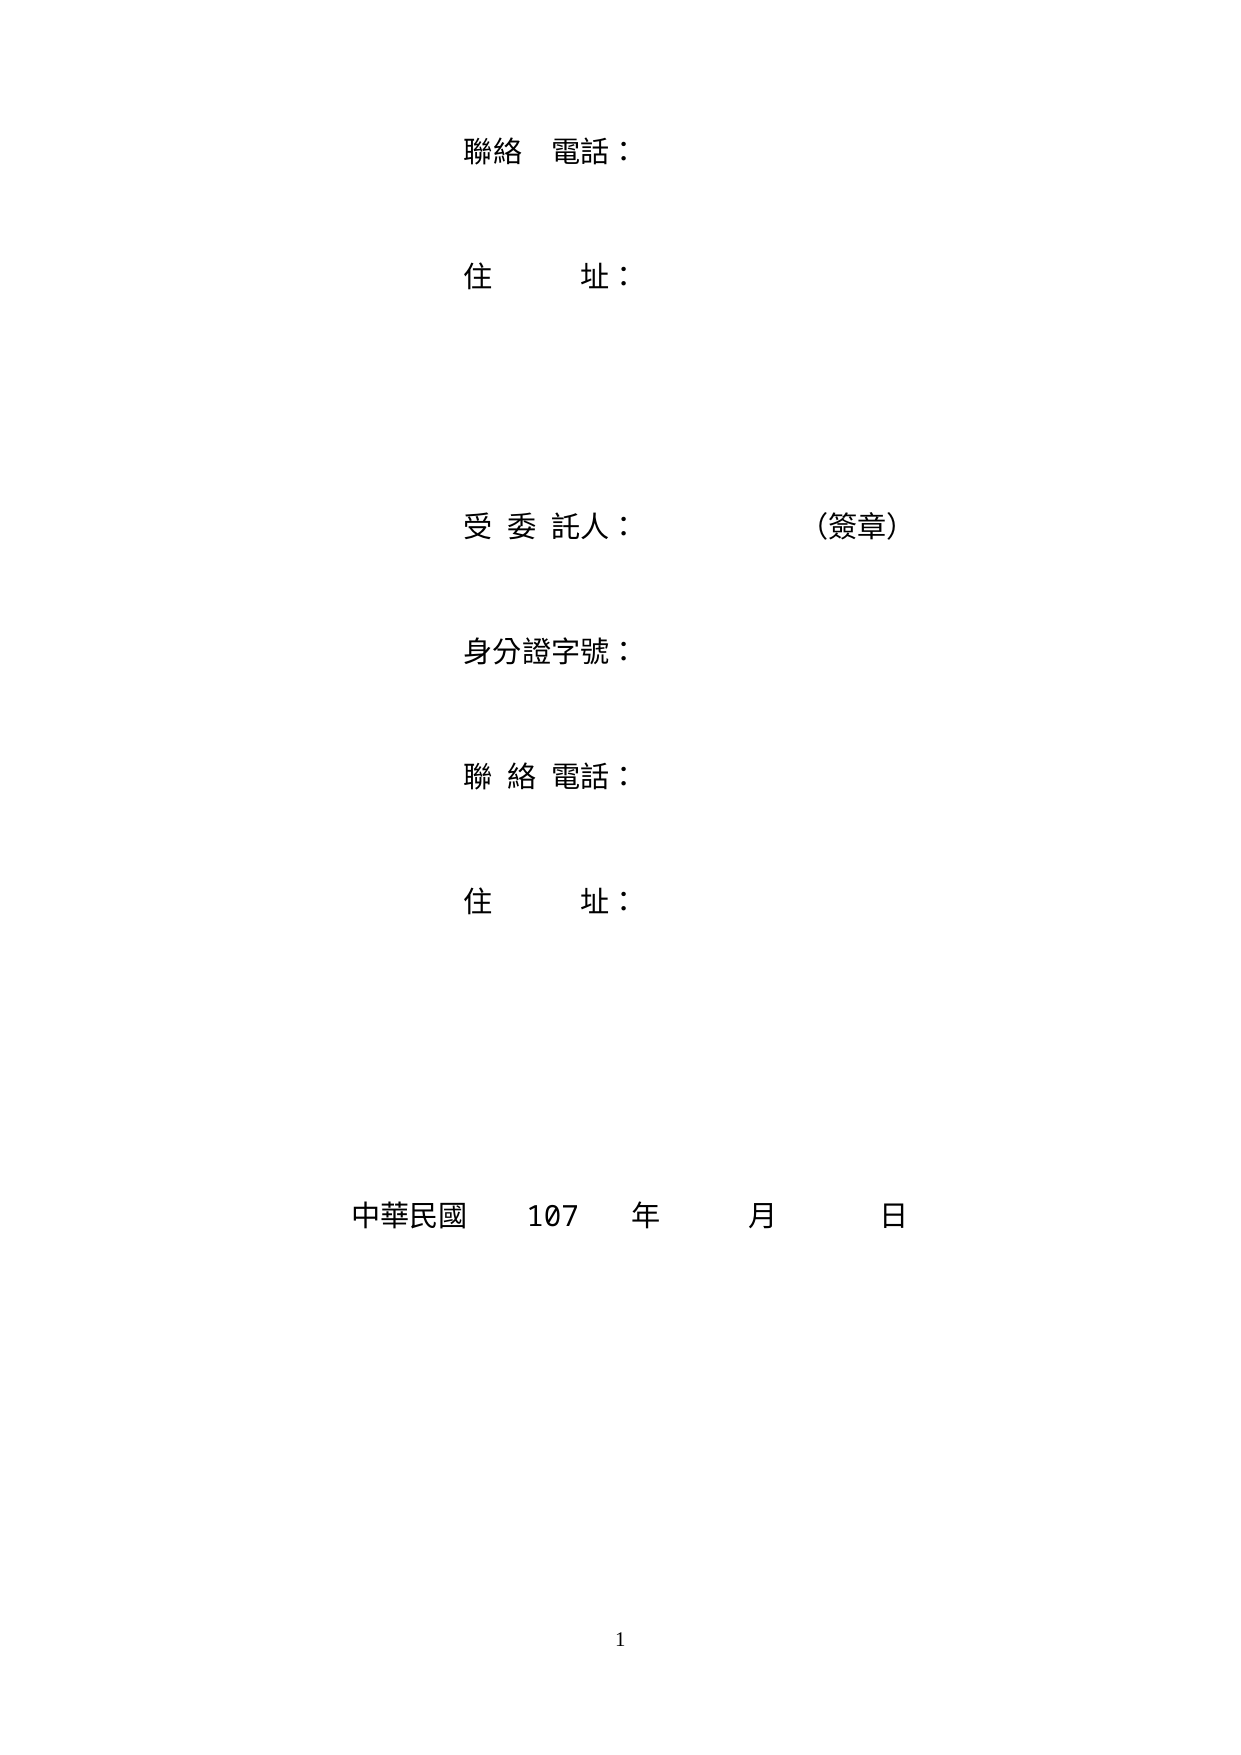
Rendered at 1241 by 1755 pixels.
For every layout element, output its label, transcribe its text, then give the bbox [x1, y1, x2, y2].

text 受 委 託人： （簽章） [464, 483, 1152, 545]
text 聯 絡 電話： [89, 733, 1152, 795]
text 住 址： [89, 858, 1152, 920]
text 聯絡 電話： [464, 108, 1152, 170]
text 住 址： [464, 233, 1152, 295]
text 身分證字號： [89, 608, 1152, 670]
text 中華民國 107 年 月 日 [89, 1192, 1152, 1235]
